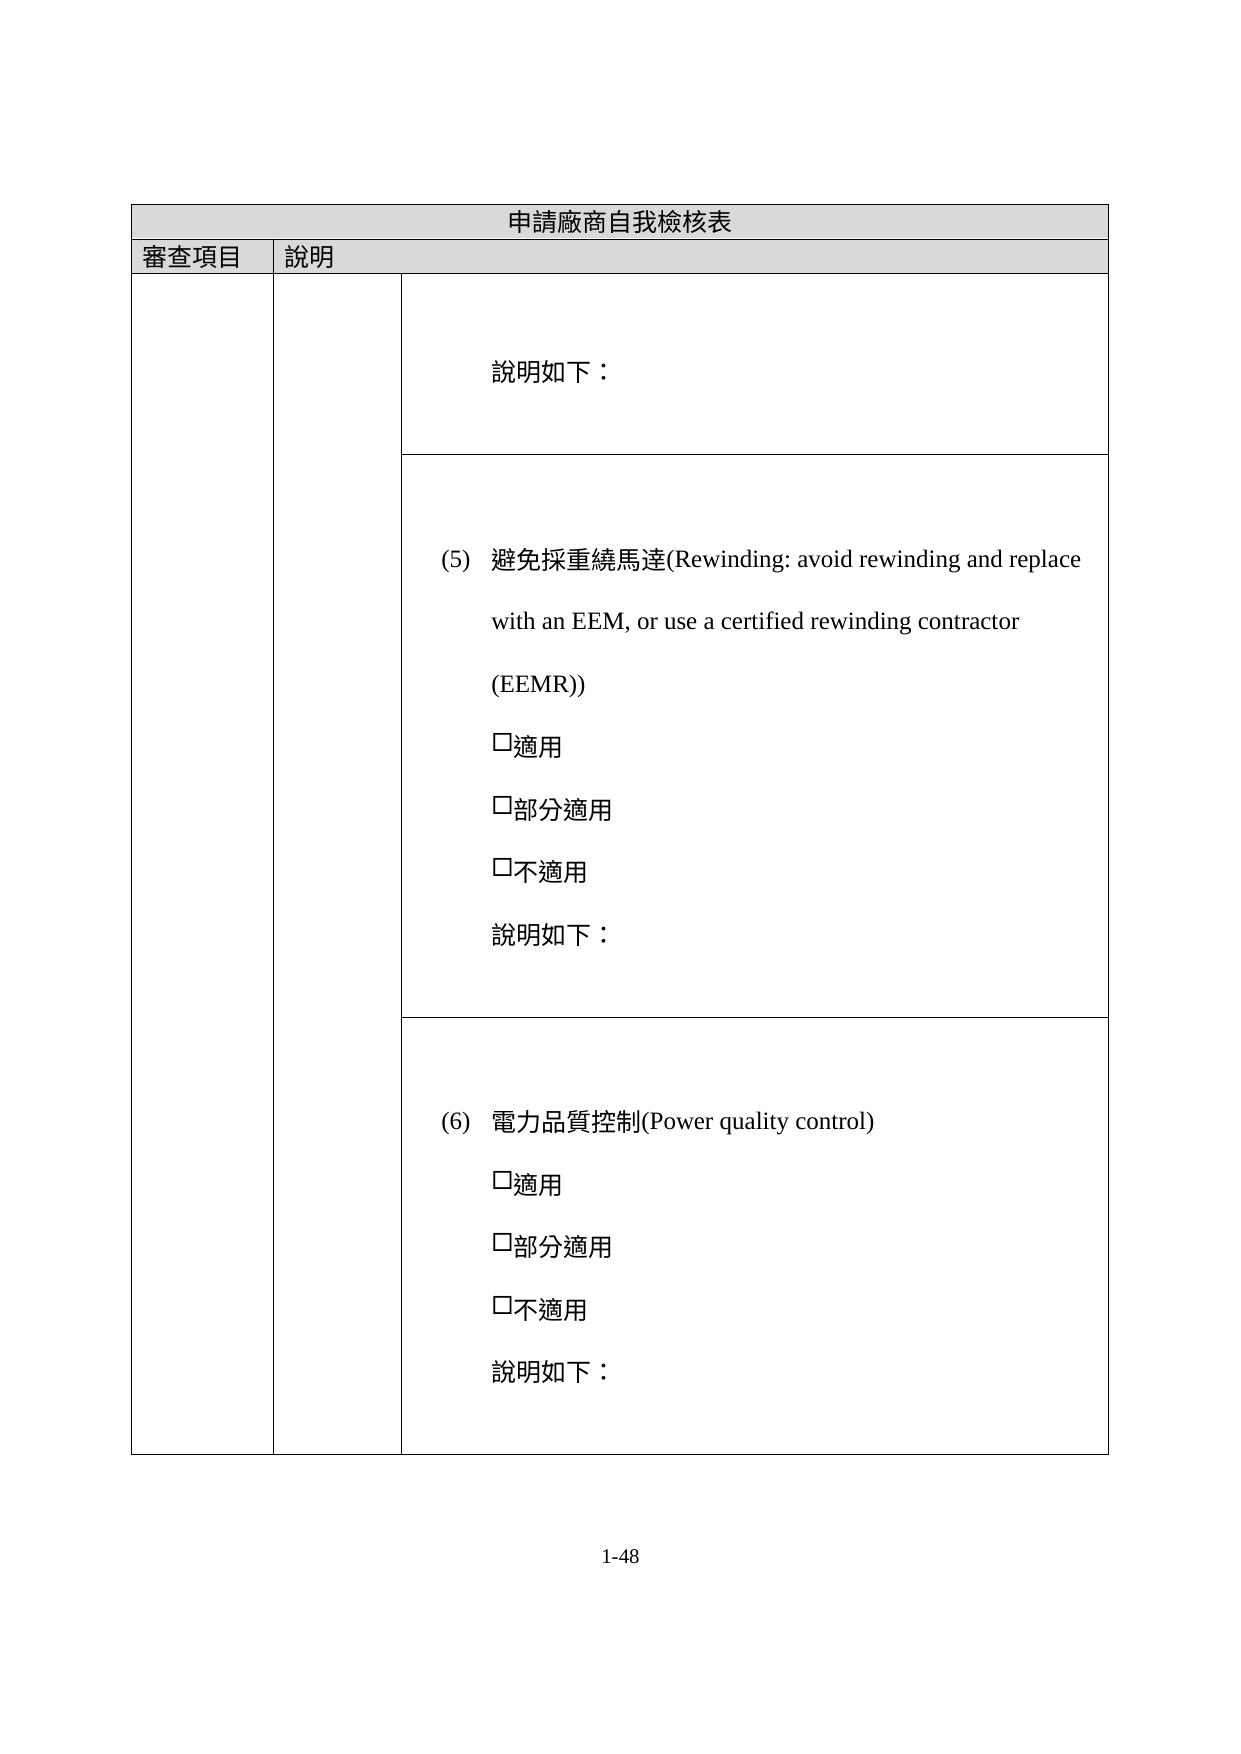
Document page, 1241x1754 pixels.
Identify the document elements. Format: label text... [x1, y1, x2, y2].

table_header 申請廠商自我檢核表 [132, 205, 1108, 238]
table_cell 審查項目 [132, 240, 273, 273]
table_cell [274, 274, 401, 1454]
table_cell 電力品質控制(Power quality control) 適用 部分適用 不適用 說明如下： [402, 1018, 1108, 1454]
table_cell 避免採重繞馬逹(Rewinding: avoid rewinding and replace with an EEM, or use a certified rewinding contractor (EEMR)) 適用 部分適用 不適用 說明如下： [402, 455, 1108, 1017]
table_cell 說明如下： [402, 274, 1108, 454]
table_cell [132, 274, 273, 1454]
table_cell 說明 [274, 240, 1108, 273]
